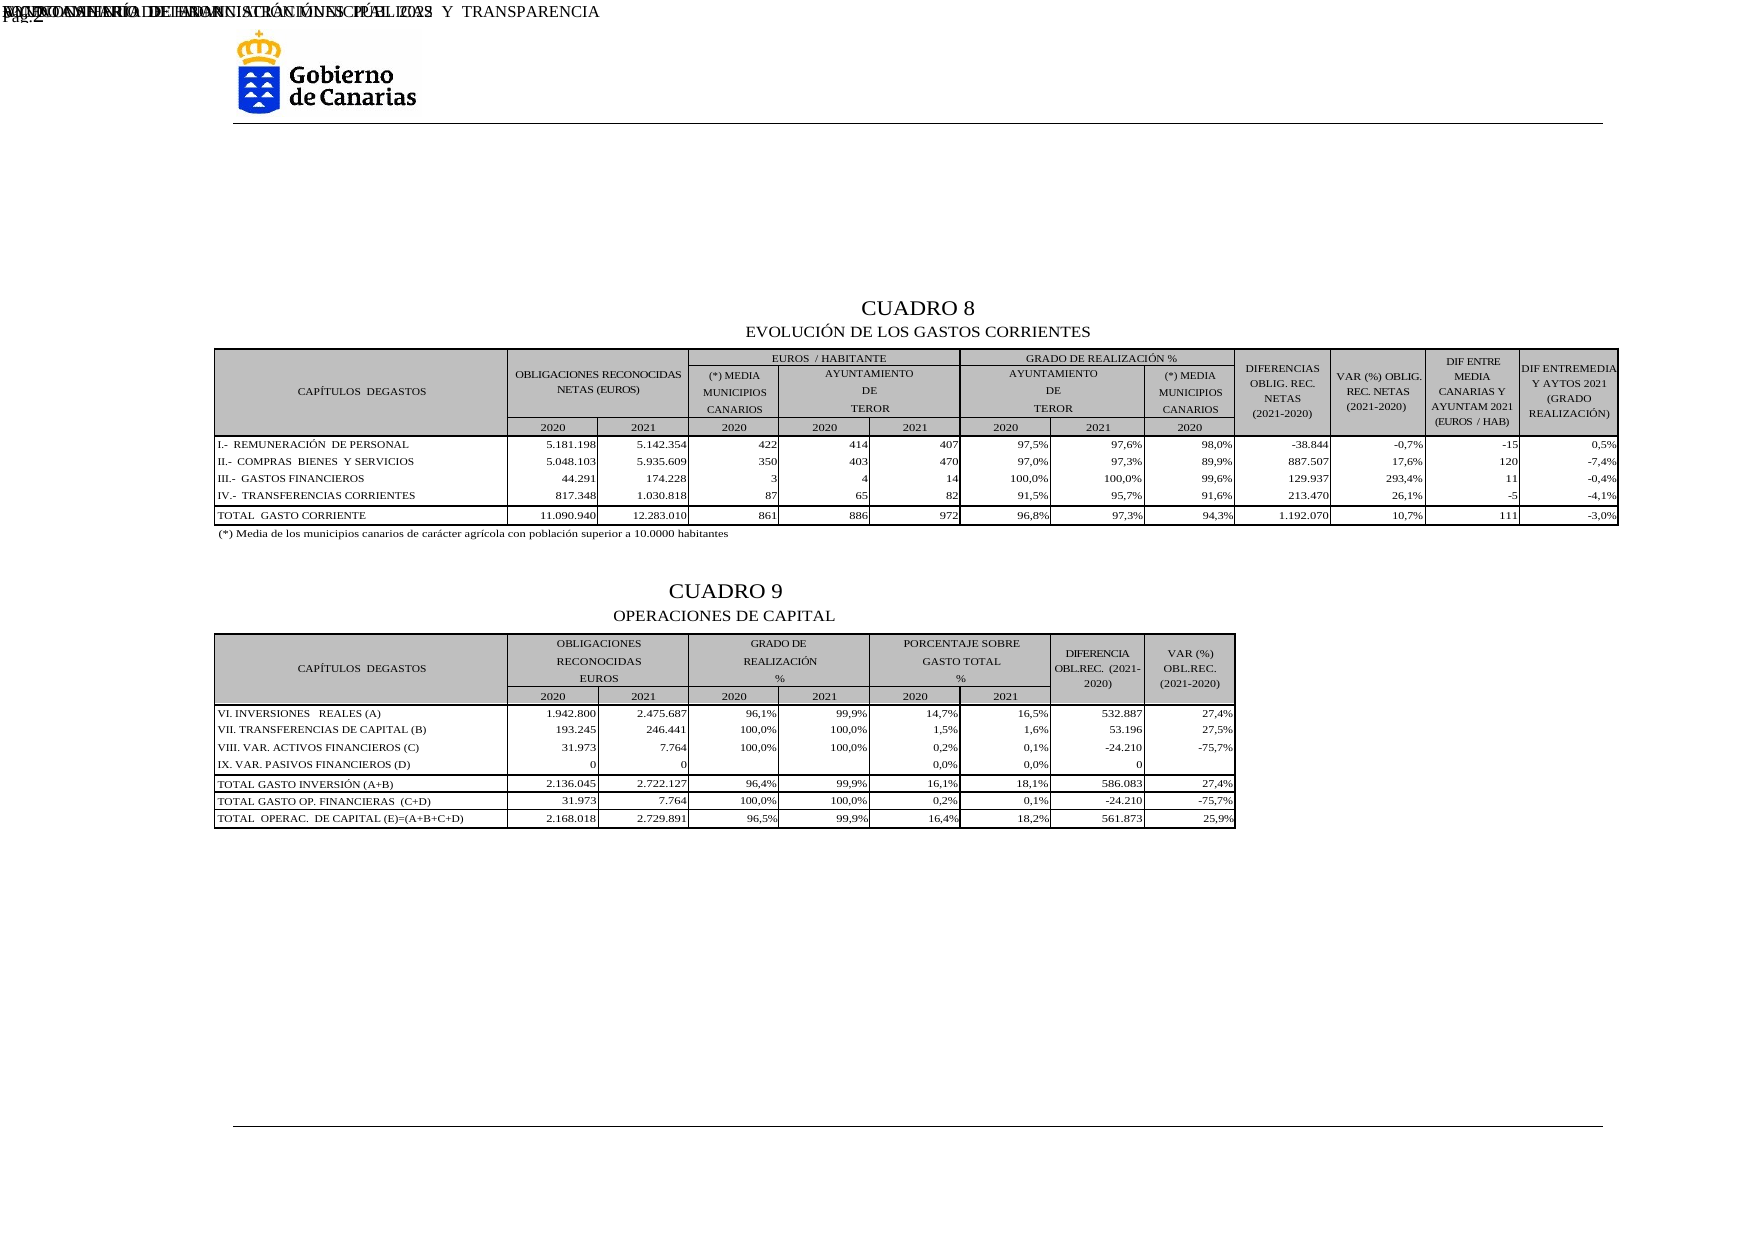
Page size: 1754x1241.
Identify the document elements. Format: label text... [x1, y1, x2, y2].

table_cell 246.441 [599, 721, 688, 739]
table_cell AYUNTAMIENTO DE TEROR [961, 366, 1144, 417]
table_cell 95,7% [1051, 488, 1144, 505]
table_cell [1145, 756, 1234, 774]
table_cell 100,0% [689, 739, 778, 756]
table_cell 129.937 [1235, 470, 1330, 487]
table_cell -38.844 [1235, 437, 1330, 453]
table_cell -7,4% [1520, 453, 1617, 470]
table_cell 861 [689, 507, 778, 523]
table_cell IV.- TRANSFERENCIAS CORRIENTES [215, 488, 507, 505]
table_cell 2020 [508, 687, 598, 703]
table_header GRADO DE REALIZACIÓN % [961, 350, 1234, 365]
table_cell 5.935.609 [598, 453, 688, 470]
table_cell -4,1% [1520, 488, 1617, 505]
table_cell 886 [779, 507, 869, 523]
table_cell 7.764 [599, 739, 688, 756]
table_cell (*) MEDIA MUNICIPIOS CANARIOS [1145, 366, 1234, 417]
table_cell 65 [779, 488, 869, 505]
table_cell II.- COMPRAS BIENES Y SERVICIOS [215, 453, 507, 470]
table_cell 99,9% [779, 706, 869, 721]
table_cell [779, 756, 869, 774]
table_cell 100,0% [689, 721, 778, 739]
table_cell -0,4% [1520, 470, 1617, 487]
table_cell 407 [870, 437, 959, 453]
table_cell 1.942.800 [508, 706, 598, 721]
table_cell 14,7% [870, 706, 959, 721]
table_cell 0 [508, 756, 598, 774]
table_cell -24.210 [1051, 739, 1144, 756]
table_cell 26,1% [1331, 488, 1425, 505]
table_cell 887.507 [1235, 453, 1330, 470]
table_cell 972 [870, 507, 959, 523]
table_cell AYUNTAMIENTO DE TEROR [779, 366, 959, 417]
table_cell 2021 [870, 418, 959, 435]
table_cell 3 [689, 470, 778, 487]
table_cell 7.764 [599, 793, 688, 809]
table_cell 27,4% [1145, 776, 1234, 791]
table_cell 213.470 [1235, 488, 1330, 505]
table_cell 100,0% [779, 721, 869, 739]
table_cell 31.973 [508, 739, 598, 756]
table_cell 53.196 [1051, 721, 1144, 739]
table_cell 0,1% [961, 793, 1050, 809]
table_cell 1.030.818 [598, 488, 688, 505]
table_cell 100,0% [779, 793, 869, 809]
table_cell 99,9% [779, 810, 869, 827]
table_cell 11.090.940 [508, 507, 597, 523]
table_cell 18,2% [961, 810, 1050, 827]
table_cell VI. INVERSIONES REALES (A) [215, 706, 507, 721]
table_cell 0,2% [870, 739, 959, 756]
table_cell 422 [689, 437, 778, 453]
table_cell 2020 [1145, 418, 1234, 435]
table_cell 12.283.010 [598, 507, 688, 523]
table_cell -0,7% [1331, 437, 1425, 453]
table_cell 0,2% [870, 793, 959, 809]
table_cell 16,5% [961, 706, 1050, 721]
table_header VAR (%) OBL.REC. (2021-2020) [1145, 635, 1234, 703]
table_cell -3,0% [1520, 507, 1617, 523]
table_cell 100,0% [961, 470, 1050, 487]
table_cell 96,4% [689, 776, 778, 791]
table_header OBLIGACIONES RECONOCIDAS NETAS (EUROS) [508, 350, 688, 417]
table_header PORCENTAJE SOBRE GASTO TOTAL % [870, 635, 1050, 686]
table_cell 1.192.070 [1235, 507, 1330, 523]
text (*) Media de los municipios canarios de carácter agrícola con población superior a 10.0000 habitantes [218, 528, 1633, 540]
table_cell -75,7% [1145, 739, 1234, 756]
table_header DIF ENTRE MEDIA CANARIAS Y AYUNTAM 2021 (EUROS / HAB) [1426, 350, 1519, 435]
table_cell 2021 [598, 418, 688, 435]
table_cell 414 [779, 437, 869, 453]
table_cell 293,4% [1331, 470, 1425, 487]
table_cell 87 [689, 488, 778, 505]
table_cell 91,5% [961, 488, 1050, 505]
table_cell 2021 [779, 687, 869, 703]
table_cell TOTAL OPERAC. DE CAPITAL (E)=(A+B+C+D) [215, 810, 507, 827]
table_cell (*) MEDIA MUNICIPIOS CANARIOS [689, 366, 778, 417]
table_cell -75,7% [1145, 793, 1234, 809]
table_cell 82 [870, 488, 959, 505]
text OPERACIONES DE CAPITAL [356, 607, 1093, 624]
table_cell 2.722.127 [599, 776, 688, 791]
table_cell TOTAL GASTO OP. FINANCIERAS (C+D) [215, 793, 507, 809]
table_cell 470 [870, 453, 959, 470]
table_cell III.- GASTOS FINANCIEROS [215, 470, 507, 487]
table_cell 44.291 [508, 470, 597, 487]
table_cell 100,0% [689, 793, 778, 809]
table_cell 5.142.354 [598, 437, 688, 453]
table_cell 27,4% [1145, 706, 1234, 721]
table_cell 2021 [961, 687, 1050, 703]
table_cell TOTAL GASTO CORRIENTE [215, 507, 507, 523]
table_cell 2.475.687 [599, 706, 688, 721]
table_header DIFERENCIAS OBLIG. REC. NETAS (2021-2020) [1235, 350, 1330, 435]
table_cell 2.729.891 [599, 810, 688, 827]
table_cell 2020 [779, 418, 869, 435]
table_cell 2021 [599, 687, 688, 703]
table_cell 0 [599, 756, 688, 774]
table_cell 817.348 [508, 488, 597, 505]
table_cell 532.887 [1051, 706, 1144, 721]
table_cell 5.181.198 [508, 437, 597, 453]
table_cell 14 [870, 470, 959, 487]
table_cell 0 [1051, 756, 1144, 774]
table_cell 96,5% [689, 810, 778, 827]
table_cell 4 [779, 470, 869, 487]
table_cell 97,5% [961, 437, 1050, 453]
table_cell 0,5% [1520, 437, 1617, 453]
table_cell 100,0% [779, 739, 869, 756]
table_cell 111 [1426, 507, 1519, 523]
table_cell 97,3% [1051, 507, 1144, 523]
table_cell 350 [689, 453, 778, 470]
table_cell 0,0% [961, 756, 1050, 774]
table_cell 403 [779, 453, 869, 470]
table_cell 16,1% [870, 776, 959, 791]
table_cell 27,5% [1145, 721, 1234, 739]
table_cell 2.136.045 [508, 776, 598, 791]
table_cell 2020 [689, 418, 778, 435]
table_cell 2021 [1051, 418, 1144, 435]
table_cell 193.245 [508, 721, 598, 739]
table_cell 96,1% [689, 706, 778, 721]
table_cell 174.228 [598, 470, 688, 487]
table_cell -15 [1426, 437, 1519, 453]
table_cell 94,3% [1145, 507, 1234, 523]
table_header VAR (%) OBLIG. REC. NETAS (2021-2020) [1331, 350, 1425, 435]
table_cell 100,0% [1051, 470, 1144, 487]
table_cell 98,0% [1145, 437, 1234, 453]
picture [236, 29, 423, 117]
table_cell 5.048.103 [508, 453, 597, 470]
table_cell 120 [1426, 453, 1519, 470]
table_cell 97,6% [1051, 437, 1144, 453]
table_cell 31.973 [508, 793, 598, 809]
table_header CAPÍTULOS DEGASTOS [215, 350, 507, 435]
table_cell -24.210 [1051, 793, 1144, 809]
table_cell 91,6% [1145, 488, 1234, 505]
table_cell 96,8% [961, 507, 1050, 523]
table_cell 18,1% [961, 776, 1050, 791]
table_cell 2020 [689, 687, 778, 703]
table_cell 17,6% [1331, 453, 1425, 470]
table_cell 16,4% [870, 810, 959, 827]
table_cell 2020 [508, 418, 597, 435]
table_cell 89,9% [1145, 453, 1234, 470]
table_cell 561.873 [1051, 810, 1144, 827]
table_cell I.- REMUNERACIÓN DE PERSONAL [215, 437, 507, 453]
table_cell 2020 [870, 687, 959, 703]
table_cell 97,3% [1051, 453, 1144, 470]
table_header DIF ENTREMEDIA Y AYTOS 2021 (GRADO REALIZACIÓN) [1520, 350, 1617, 435]
table_cell -5 [1426, 488, 1519, 505]
table_cell 25,9% [1145, 810, 1234, 827]
table_cell 2020 [961, 418, 1050, 435]
table_cell VII. TRANSFERENCIAS DE CAPITAL (B) [215, 721, 507, 739]
table_cell 1,5% [870, 721, 959, 739]
table_cell 97,0% [961, 453, 1050, 470]
table_cell 99,9% [779, 776, 869, 791]
table_cell 2.168.018 [508, 810, 598, 827]
table_cell 0,0% [870, 756, 959, 774]
table_cell TOTAL GASTO INVERSIÓN (A+B) [215, 776, 507, 791]
table_header EUROS / HABITANTE [689, 350, 959, 365]
table_cell 99,6% [1145, 470, 1234, 487]
table_cell IX. VAR. PASIVOS FINANCIEROS (D) [215, 756, 507, 774]
text EVOLUCIÓN DE LOS GASTOS CORRIENTES [611, 323, 1225, 341]
table_cell 1,6% [961, 721, 1050, 739]
table_cell 10,7% [1331, 507, 1425, 523]
table_cell 11 [1426, 470, 1519, 487]
table_header GRADO DE REALIZACIÓN % [689, 635, 869, 686]
table_header CAPÍTULOS DEGASTOS [215, 635, 507, 703]
text CUADRO 8 [611, 296, 1225, 320]
text CUADRO 9 [358, 579, 1093, 603]
table_cell 586.083 [1051, 776, 1144, 791]
table_header DIFERENCIA OBL.REC. (2021- 2020) [1051, 635, 1144, 703]
table_header OBLIGACIONES RECONOCIDAS EUROS [508, 635, 688, 686]
table_cell 0,1% [961, 739, 1050, 756]
table_cell [689, 756, 778, 774]
table_cell VIII. VAR. ACTIVOS FINANCIEROS (C) [215, 739, 507, 756]
